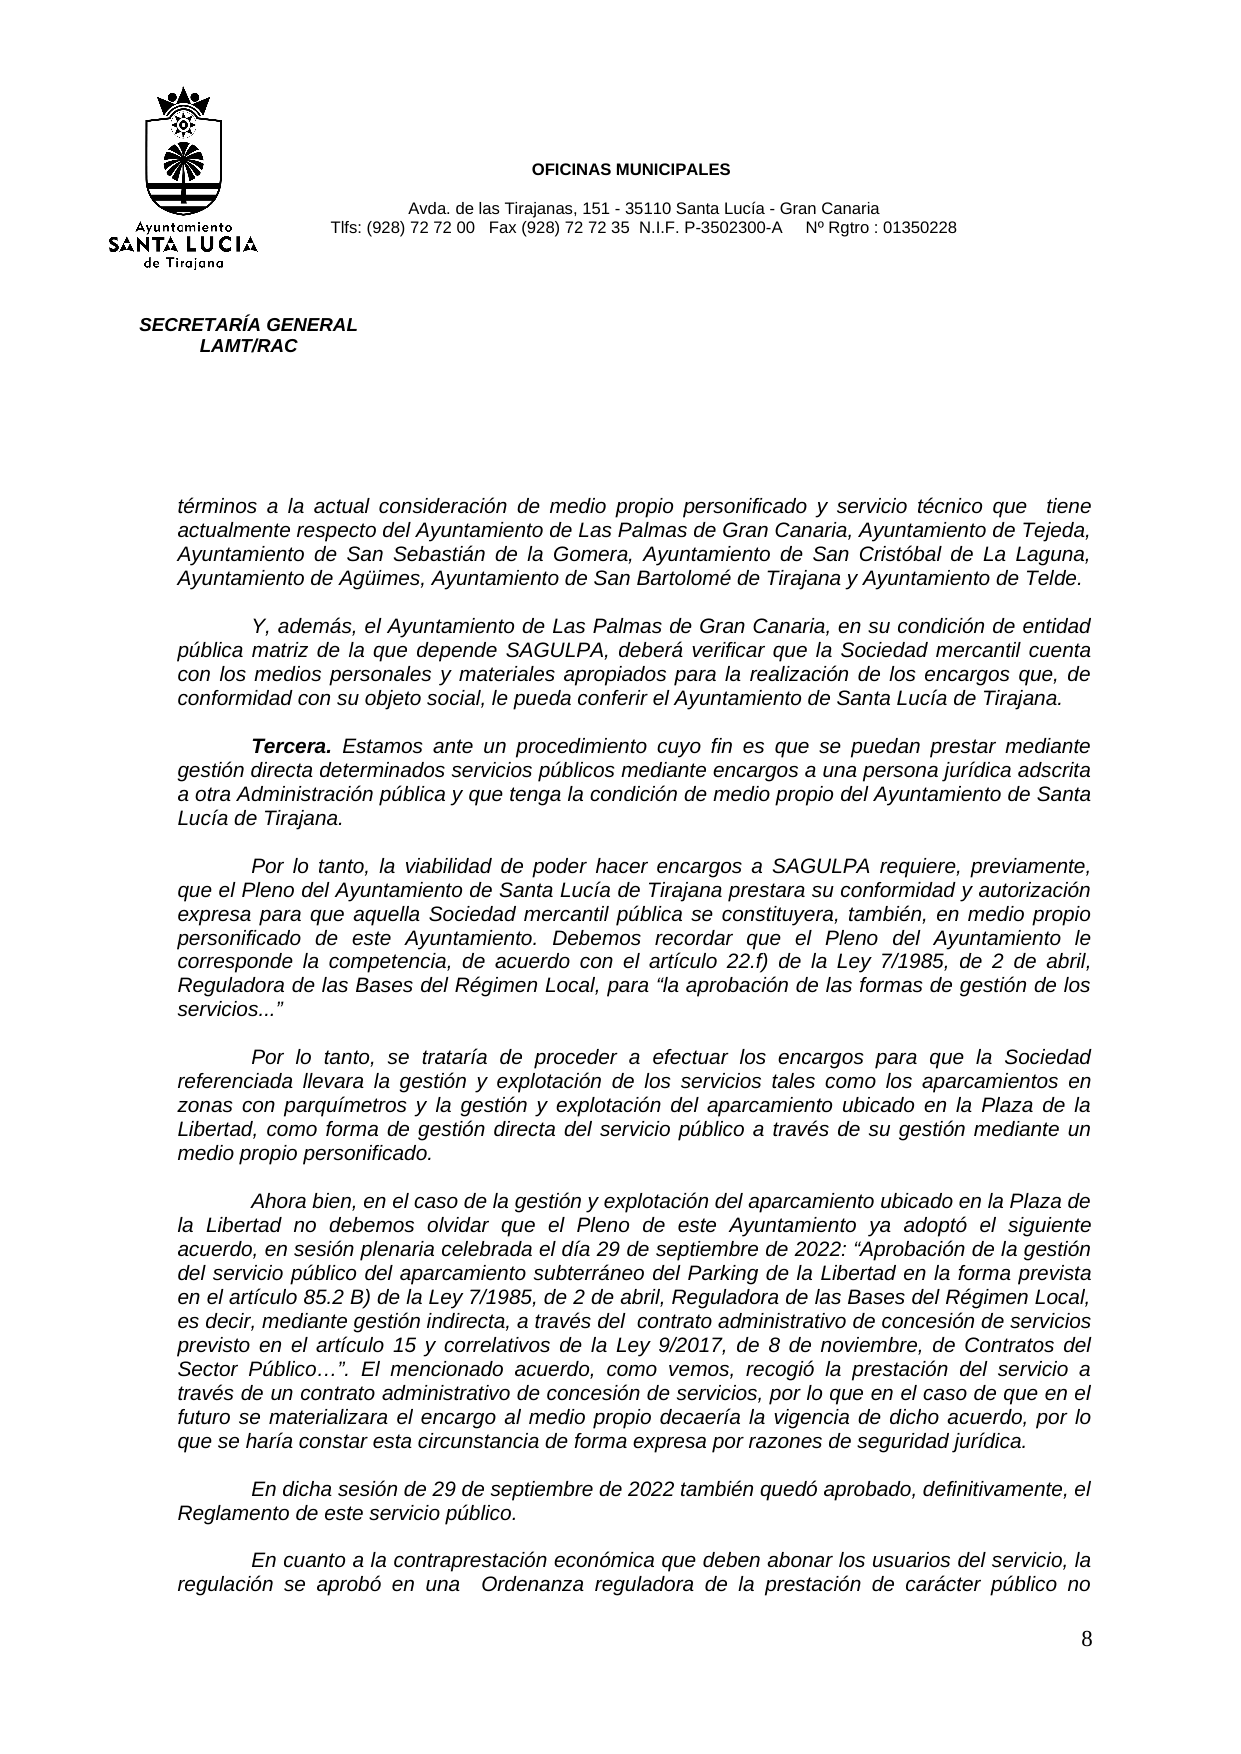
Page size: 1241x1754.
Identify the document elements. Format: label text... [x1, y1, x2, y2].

text términos a la actual consideración de medio propio personificado y servicio técnico que tiene actualmente respecto del Ayuntamiento de Las Palmas de Gran Canaria, Ayuntamiento de Tejeda, Ayuntamiento de San Sebastián de la Gomera, Ayuntamiento de San Cristóbal de La Laguna, Ayuntamiento de Agüimes, Ayuntamiento de San Bartolomé de Tirajana y Ayuntamiento de Telde. [177, 494, 1092, 590]
text Ahora bien, en el caso de la gestión y explotación del aparcamiento ubicado en la Plaza de la Libertad no debemos olvidar que el Pleno de este Ayuntamiento ya adoptó el siguiente acuerdo, en sesión plenaria celebrada el día 29 de septiembre de 2022: “Aprobación de la gestión del servicio público del aparcamiento subterráneo del Parking de la Libertad en la forma prevista en el artículo 85.2 B) de la Ley 7/1985, de 2 de abril, Reguladora de las Bases del Régimen Local, es decir, mediante gestión indirecta, a través del contrato administrativo de concesión de servicios previsto en el artículo 15 y correlativos de la Ley 9/2017, de 8 de noviembre, de Contratos del Sector Público…”. El mencionado acuerdo, como vemos, recogió la prestación del servicio a través de un contrato administrativo de concesión de servicios, por lo que en el caso de que en el futuro se materializara el encargo al medio propio decaería la vigencia de dicho acuerdo, por lo que se haría constar esta circunstancia de forma expresa por razones de seguridad jurídica. [177, 1189, 1092, 1452]
text Por lo tanto, la viabilidad de poder hacer encargos a SAGULPA requiere, previamente, que el Pleno del Ayuntamiento de Santa Lucía de Tirajana prestara su conformidad y autorización expresa para que aquella Sociedad mercantil pública se constituyera, también, en medio propio personificado de este Ayuntamiento. Debemos recordar que el Pleno del Ayuntamiento le corresponde la competencia, de acuerdo con el artículo 22.f) de la Ley 7/1985, de 2 de abril, Reguladora de las Bases del Régimen Local, para “la aprobación de las formas de gestión de los servicios...” [177, 853, 1092, 1021]
text En dicha sesión de 29 de septiembre de 2022 también quedó aprobado, definitivamente, el Reglamento de este servicio público. [177, 1476, 1092, 1524]
text Tercera. Estamos ante un procedimiento cuyo fin es que se puedan prestar mediante gestión directa determinados servicios públicos mediante encargos a una persona jurídica adscrita a otra Administración pública y que tenga la condición de medio propio del Ayuntamiento de Santa Lucía de Tirajana. [177, 734, 1092, 829]
text En cuanto a la contraprestación económica que deben abonar los usuarios del servicio, la regulación se aprobó en una Ordenanza reguladora de la prestación de carácter público no [177, 1548, 1092, 1596]
text Por lo tanto, se trataría de proceder a efectuar los encargos para que la Sociedad referenciada llevara la gestión y explotación de los servicios tales como los aparcamientos en zonas con parquímetros y la gestión y explotación del aparcamiento ubicado en la Plaza de la Libertad, como forma de gestión directa del servicio público a través de su gestión mediante un medio propio personificado. [177, 1045, 1092, 1165]
picture [80, 56, 286, 296]
text Y, además, el Ayuntamiento de Las Palmas de Gran Canaria, en su condición de entidad pública matriz de la que depende SAGULPA, deberá verificar que la Sociedad mercantil cuenta con los medios personales y materiales apropiados para la realización de los encargos que, de conformidad con su objeto social, le pueda conferir el Ayuntamiento de Santa Lucía de Tirajana. [177, 614, 1092, 710]
